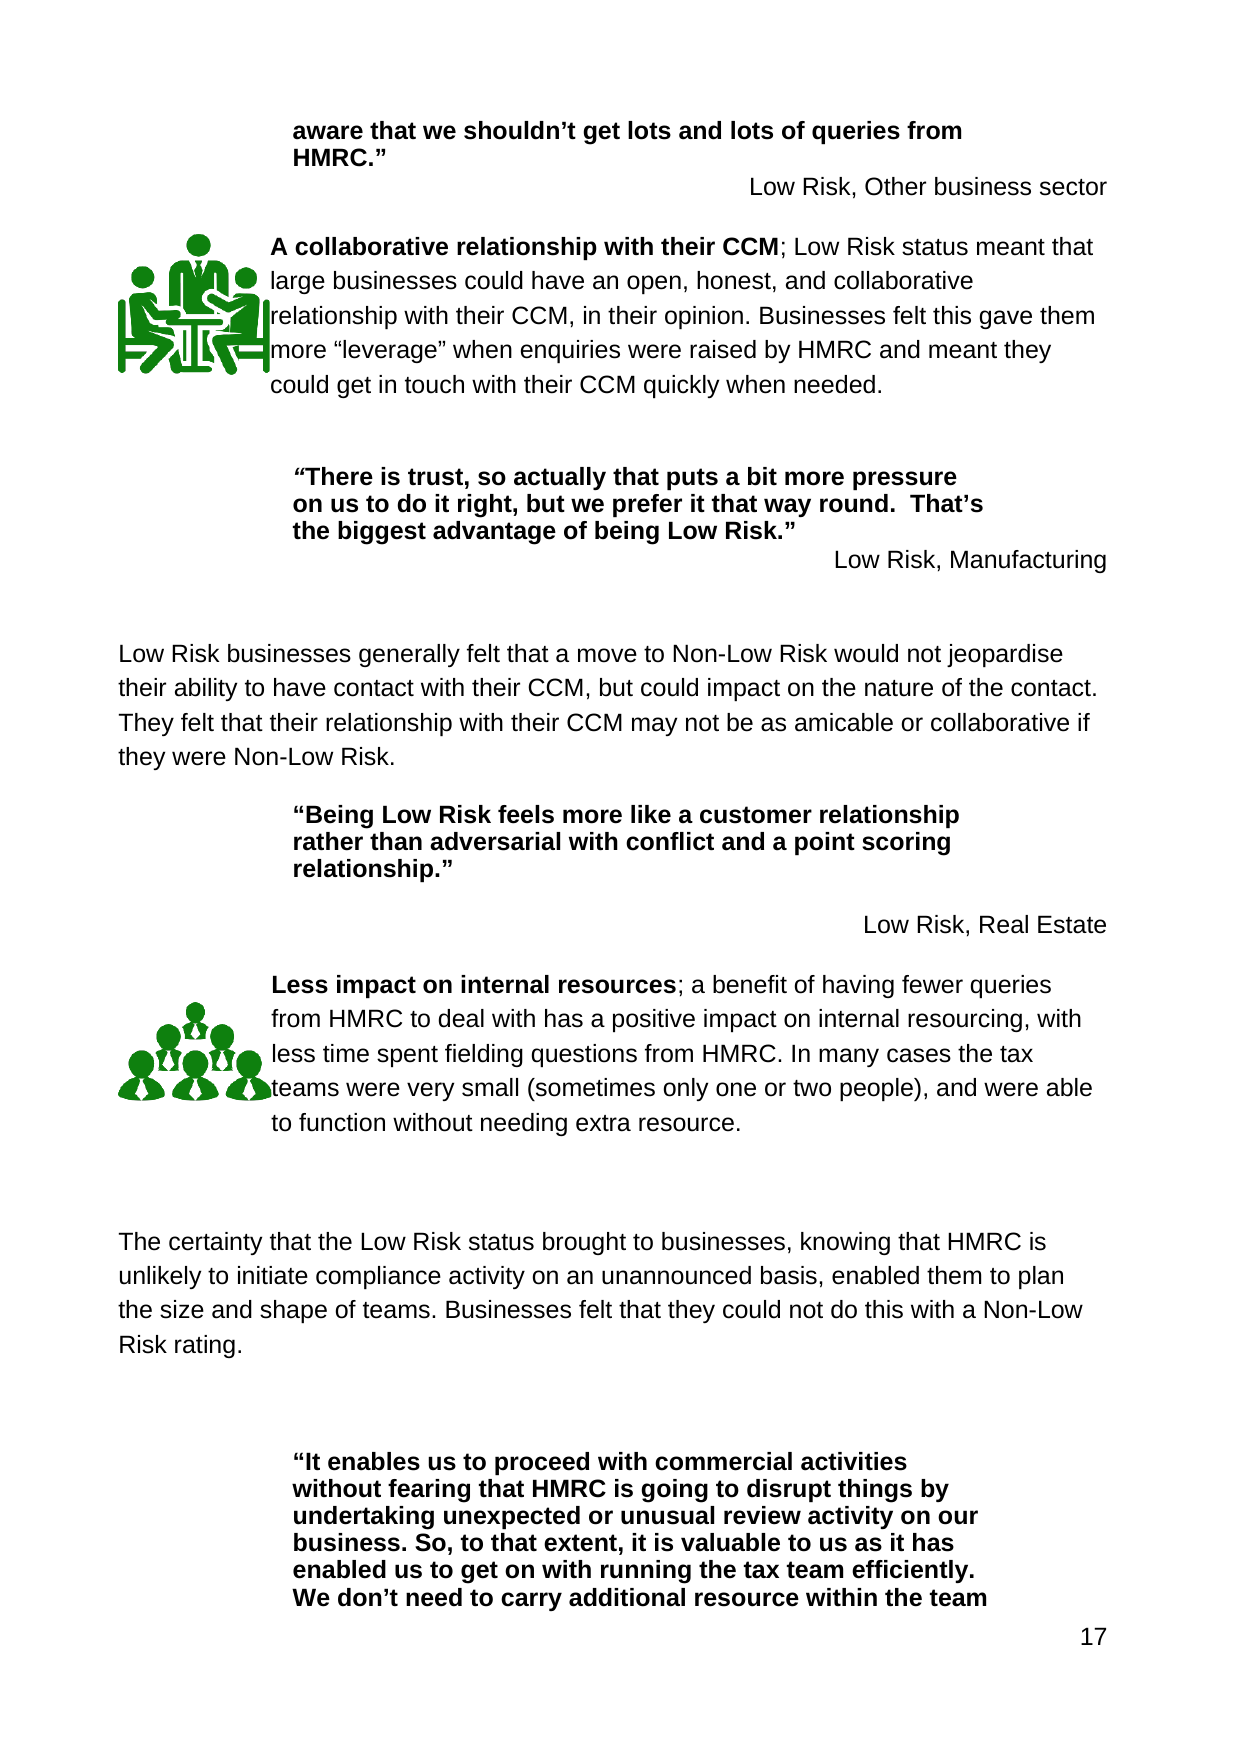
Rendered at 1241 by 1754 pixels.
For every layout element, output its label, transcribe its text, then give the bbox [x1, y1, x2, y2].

text Less impact on internal resources; a benefit of having fewer queries from HMRC to deal with has a positive impact on internal resourcing, with less time spent fielding questions from HMRC. In many cases the tax teams were very small (sometimes only one or two people), and were able to function without needing extra resource. [118, 969, 1107, 1136]
list Low Risk businesses generally felt that a move to Non-Low Risk would not jeopardise their ability to have contact with their CCM, but could impact on the nature of the contact. They felt that their relationship with their CCM may not be as amicable or collaborative if they were Non-Low Risk. [118, 604, 1107, 771]
text “Being Low Risk feels more like a customer relationship rather than adversarial with conflict and a point scoring relationship.” [292, 802, 989, 883]
text The certainty that the Low Risk status brought to businesses, knowing that HMRC is unlikely to initiate compliance activity on an unannounced basis, enabled them to plan the size and shape of teams. Businesses felt that they could not do this with a Non-Low Risk rating. [118, 1226, 1107, 1359]
text “It enables us to proceed with commercial activities without fearing that HMRC is going to disrupt things by undertaking unexpected or unusual review activity on our business. So, to that extent, it is valuable to us as it has enabled us to get on with running the tax team efficiently. We don’t need to carry additional resource within the team [292, 1449, 989, 1611]
list Low Risk, Other business sector [118, 172, 1107, 201]
list Low Risk, Real Estate [118, 910, 1107, 939]
text “There is trust, so actually that puts a bit more pressure on us to do it right, but we prefer it that way round. That’s the biggest advantage of being Low Risk.” [292, 464, 989, 545]
text aware that we shouldn’t get lots and lots of queries from HMRC.” [292, 118, 989, 172]
list Low Risk, Manufacturing [118, 545, 1107, 574]
text A collaborative relationship with their CCM; Low Risk status meant that large businesses could have an open, honest, and collaborative relationship with their CCM, in their opinion. Businesses felt this gave them more “leverage” when enquiries were raised by HMRC and meant they could get in touch with their CCM quickly when needed. [118, 232, 1107, 433]
